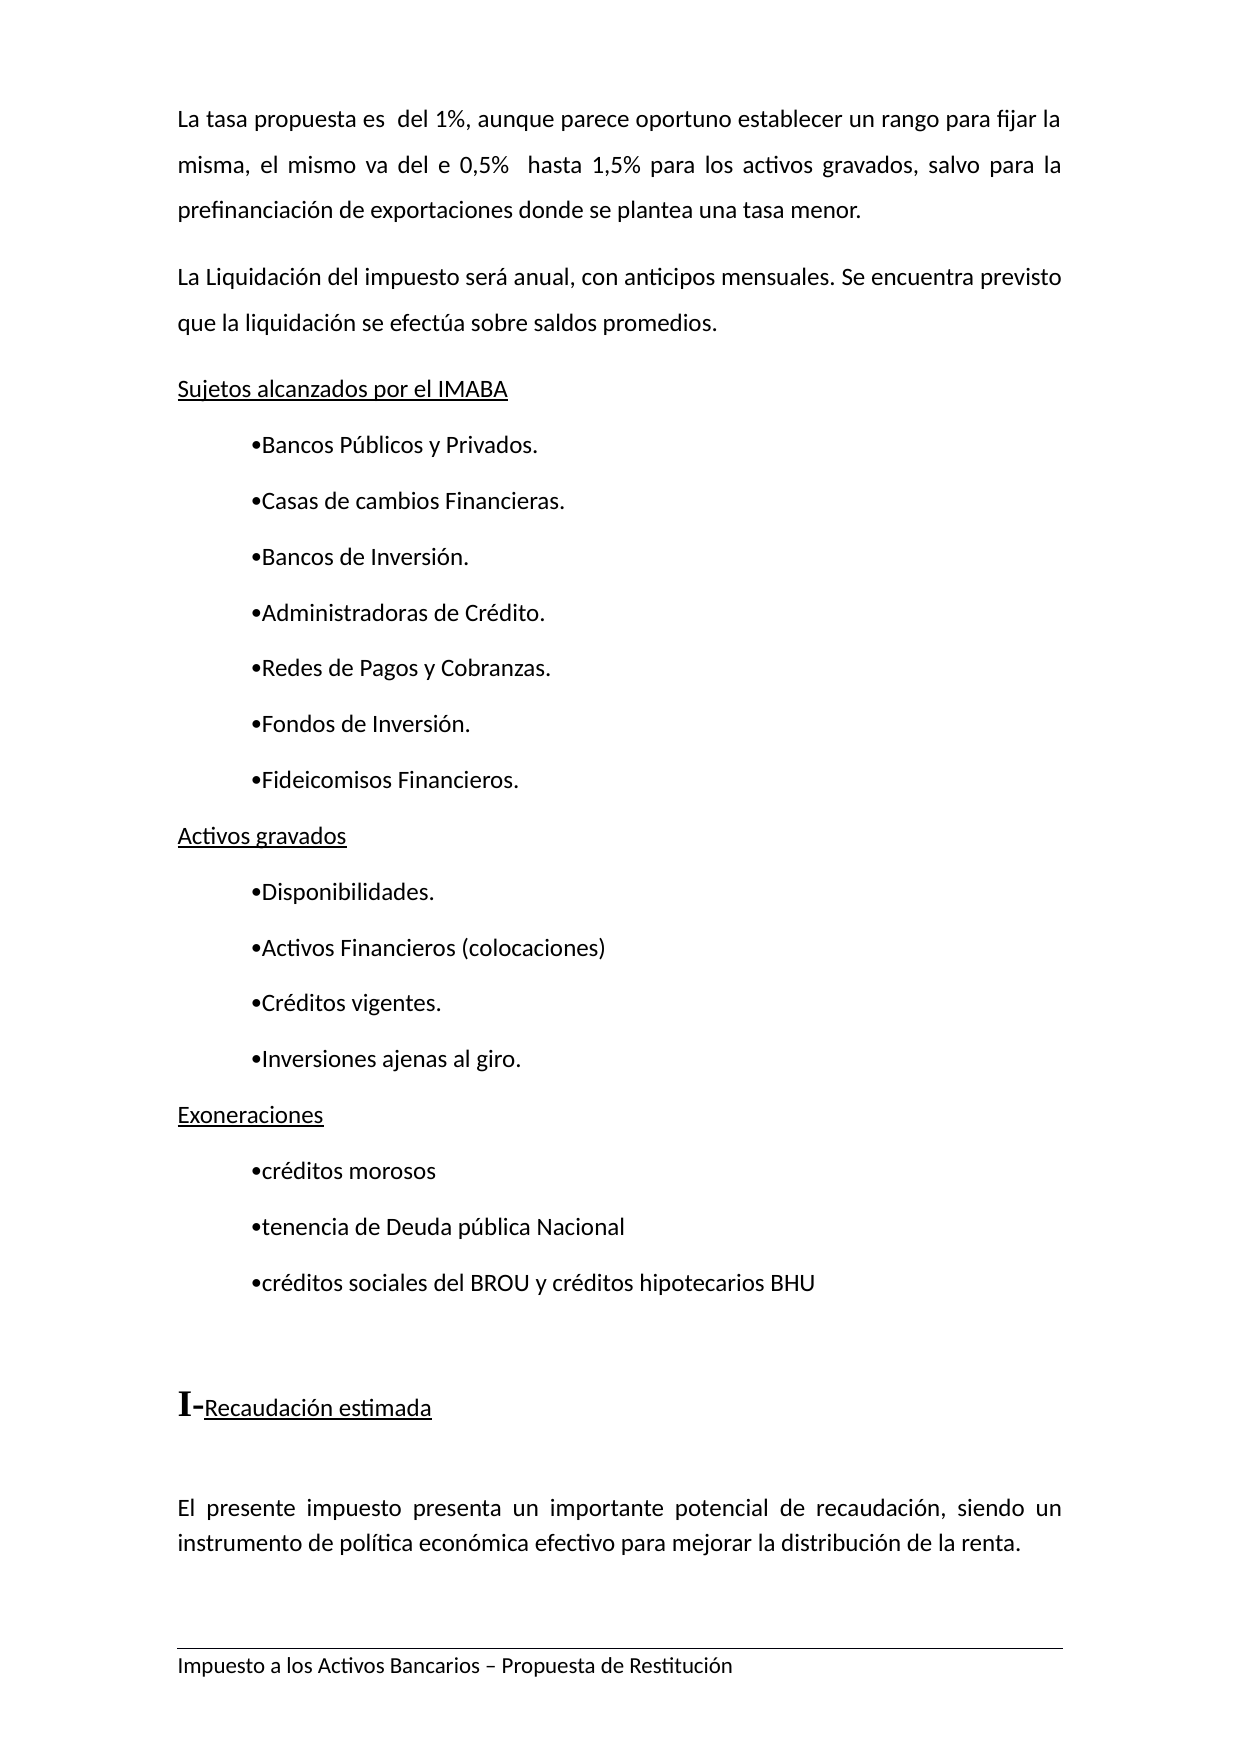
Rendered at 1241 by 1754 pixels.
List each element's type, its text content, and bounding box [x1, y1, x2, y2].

text La Liquidación del impuesto será anual, con anticipos mensuales. Se encuentra previsto que la liquidación se efectúa sobre saldos promedios. [177, 261, 1063, 337]
text El presente impuesto presenta un importante potencial de recaudación, siendo un instrumento de política económica efectivo para mejorar la distribución de la renta. [177, 1493, 1063, 1558]
text La tasa propuesta es del 1%, aunque parece oportuno establecer un rango para fijar la misma, el mismo va del e 0,5% hasta 1,5% para los activos gravados, salvo para la prefinanciación de exportaciones donde se plantea una tasa menor. [177, 103, 1063, 225]
list créditos sociales del BROU y créditos hipotecarios BHU [252, 1267, 1063, 1297]
list créditos morosos [252, 1155, 1063, 1186]
list Redes de Pagos y Cobranzas. [252, 652, 1063, 683]
list Bancos de Inversión. [252, 541, 1063, 571]
text Exoneraciones [177, 1099, 1063, 1130]
list Disponibilidades. [252, 876, 1063, 906]
text Sujetos alcanzados por el IMABA [177, 373, 1063, 404]
list Inversiones ajenas al giro. [252, 1043, 1063, 1074]
list Fondos de Inversión. [252, 708, 1063, 739]
list Casas de cambios Financieras. [252, 485, 1063, 516]
text Activos gravados [177, 820, 1063, 851]
list Bancos Públicos y Privados. [252, 429, 1063, 460]
list Créditos vigentes. [252, 987, 1063, 1018]
list Administradoras de Crédito. [252, 597, 1063, 627]
list Activos Financieros (colocaciones) [252, 932, 1063, 962]
list Fideicomisos Financieros. [252, 764, 1063, 795]
list tenencia de Deuda pública Nacional [252, 1211, 1063, 1241]
list Recaudación estimada [177, 1381, 1063, 1424]
